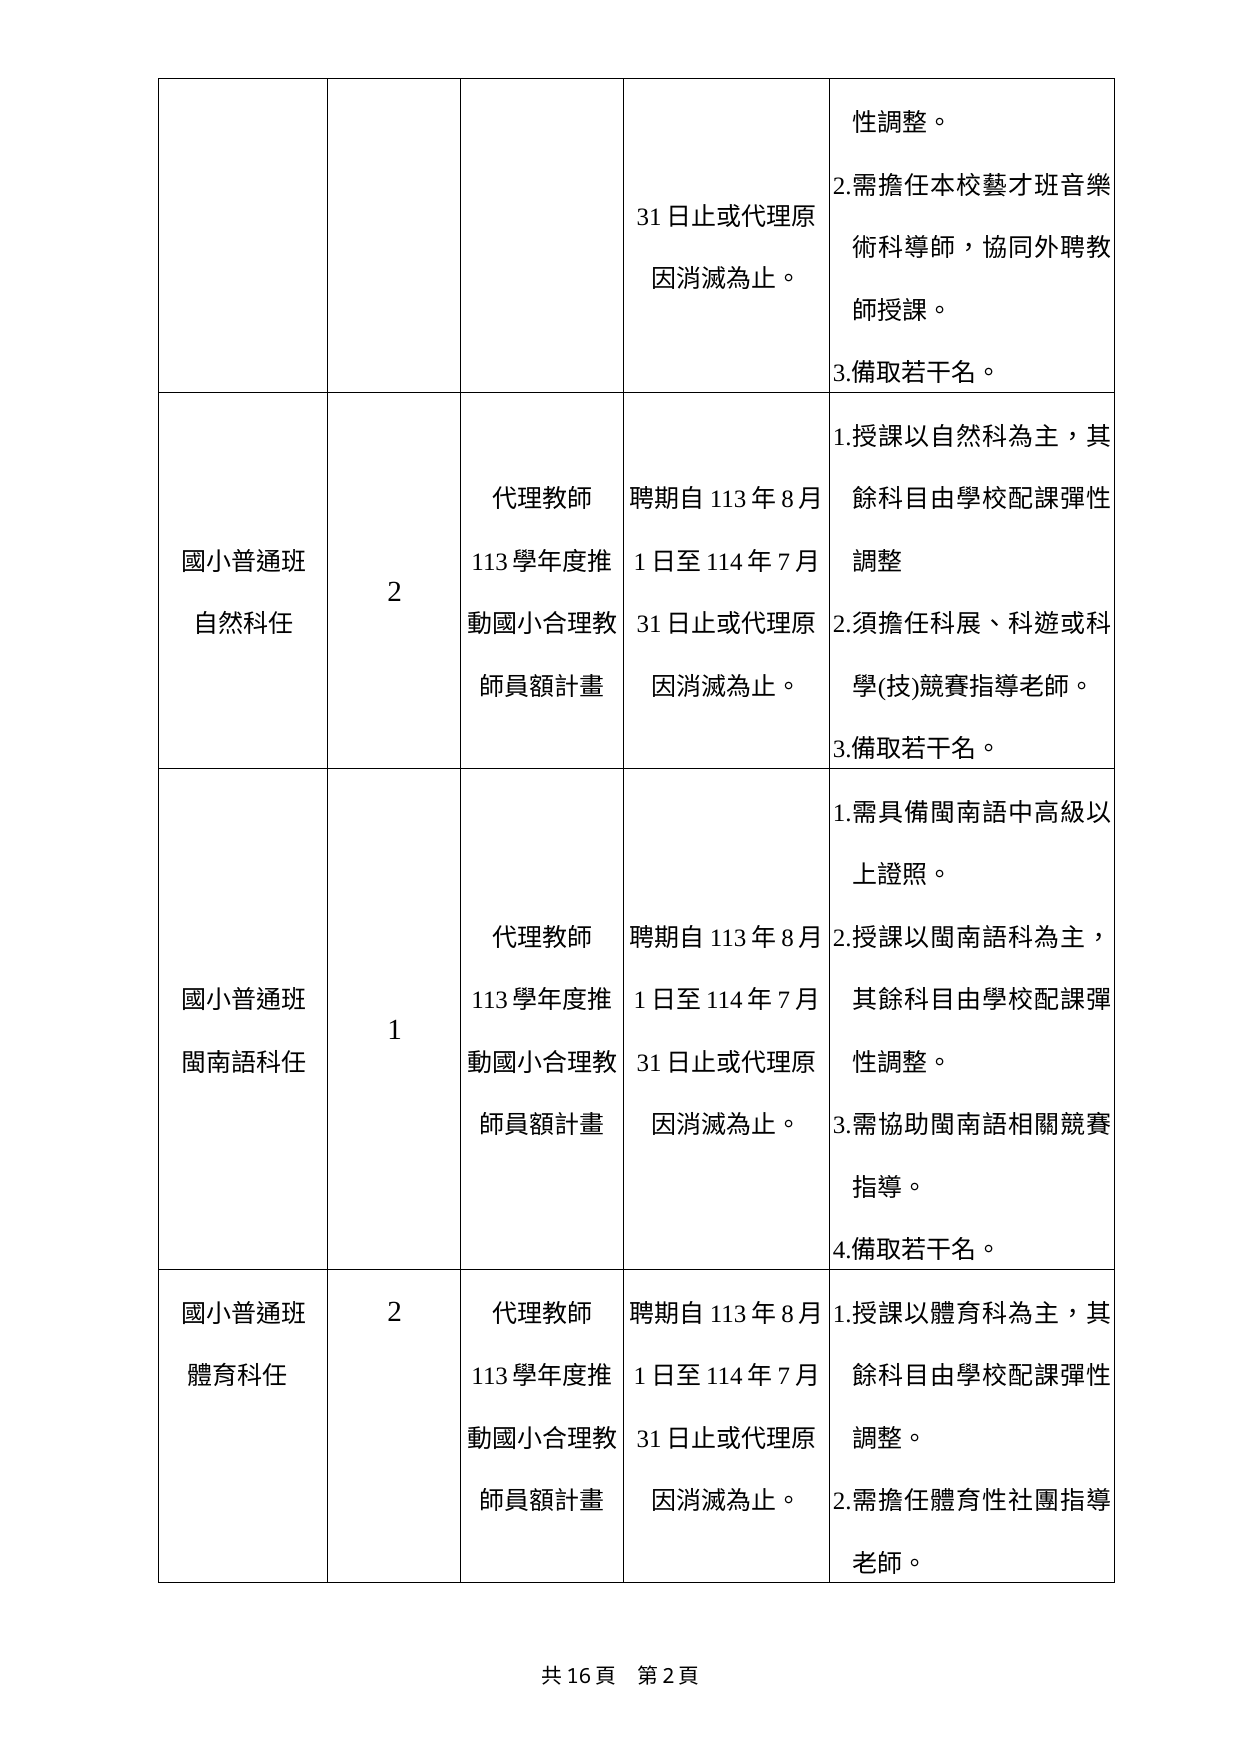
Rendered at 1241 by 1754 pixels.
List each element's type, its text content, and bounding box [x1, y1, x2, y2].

table_cell 代理教師 113學年度推動國小合理教師員額計畫 [461, 769, 623, 1269]
table_cell [159, 79, 327, 392]
table_cell 1 [328, 769, 460, 1269]
table_cell [328, 79, 460, 392]
table_cell 代理教師 113學年度推動國小合理教師員額計畫 [461, 1270, 623, 1582]
table_cell 性調整。 2.需擔任本校藝才班音樂術科導師，協同外聘教師授課。 3.備取若干名。 [830, 79, 1114, 392]
table_cell 代理教師 113學年度推動國小合理教師員額計畫 [461, 393, 623, 768]
table_cell 國小普通班 自然科任 [159, 393, 327, 768]
table_cell [461, 79, 623, 392]
table_cell 聘期自113年8月1日至114年7月31日止或代理原因消滅為止。 [624, 769, 829, 1269]
table_cell 31日止或代理原因消滅為止。 [624, 79, 829, 392]
table_cell 聘期自113年8月1日至114年7月31日止或代理原因消滅為止。 [624, 393, 829, 768]
table_cell 1.需具備閩南語中高級以上證照。 2.授課以閩南語科為主，其餘科目由學校配課彈性調整。 3.需協助閩南語相關競賽指導。 4.備取若干名。 [830, 769, 1114, 1269]
table_cell 國小普通班 體育科任 [159, 1270, 327, 1582]
table_cell 2 [328, 1270, 460, 1582]
table_cell 國小普通班 閩南語科任 [159, 769, 327, 1269]
table_cell 聘期自113年8月1日至114年7月31日止或代理原因消滅為止。 [624, 1270, 829, 1582]
table_cell 1.授課以體育科為主，其餘科目由學校配課彈性調整。 2.需擔任體育性社團指導老師。 [830, 1270, 1114, 1582]
table_cell 1.授課以自然科為主，其餘科目由學校配課彈性調整 2.須擔任科展、科遊或科學(技)競賽指導老師。 3.備取若干名。 [830, 393, 1114, 768]
table_cell 2 [328, 393, 460, 768]
